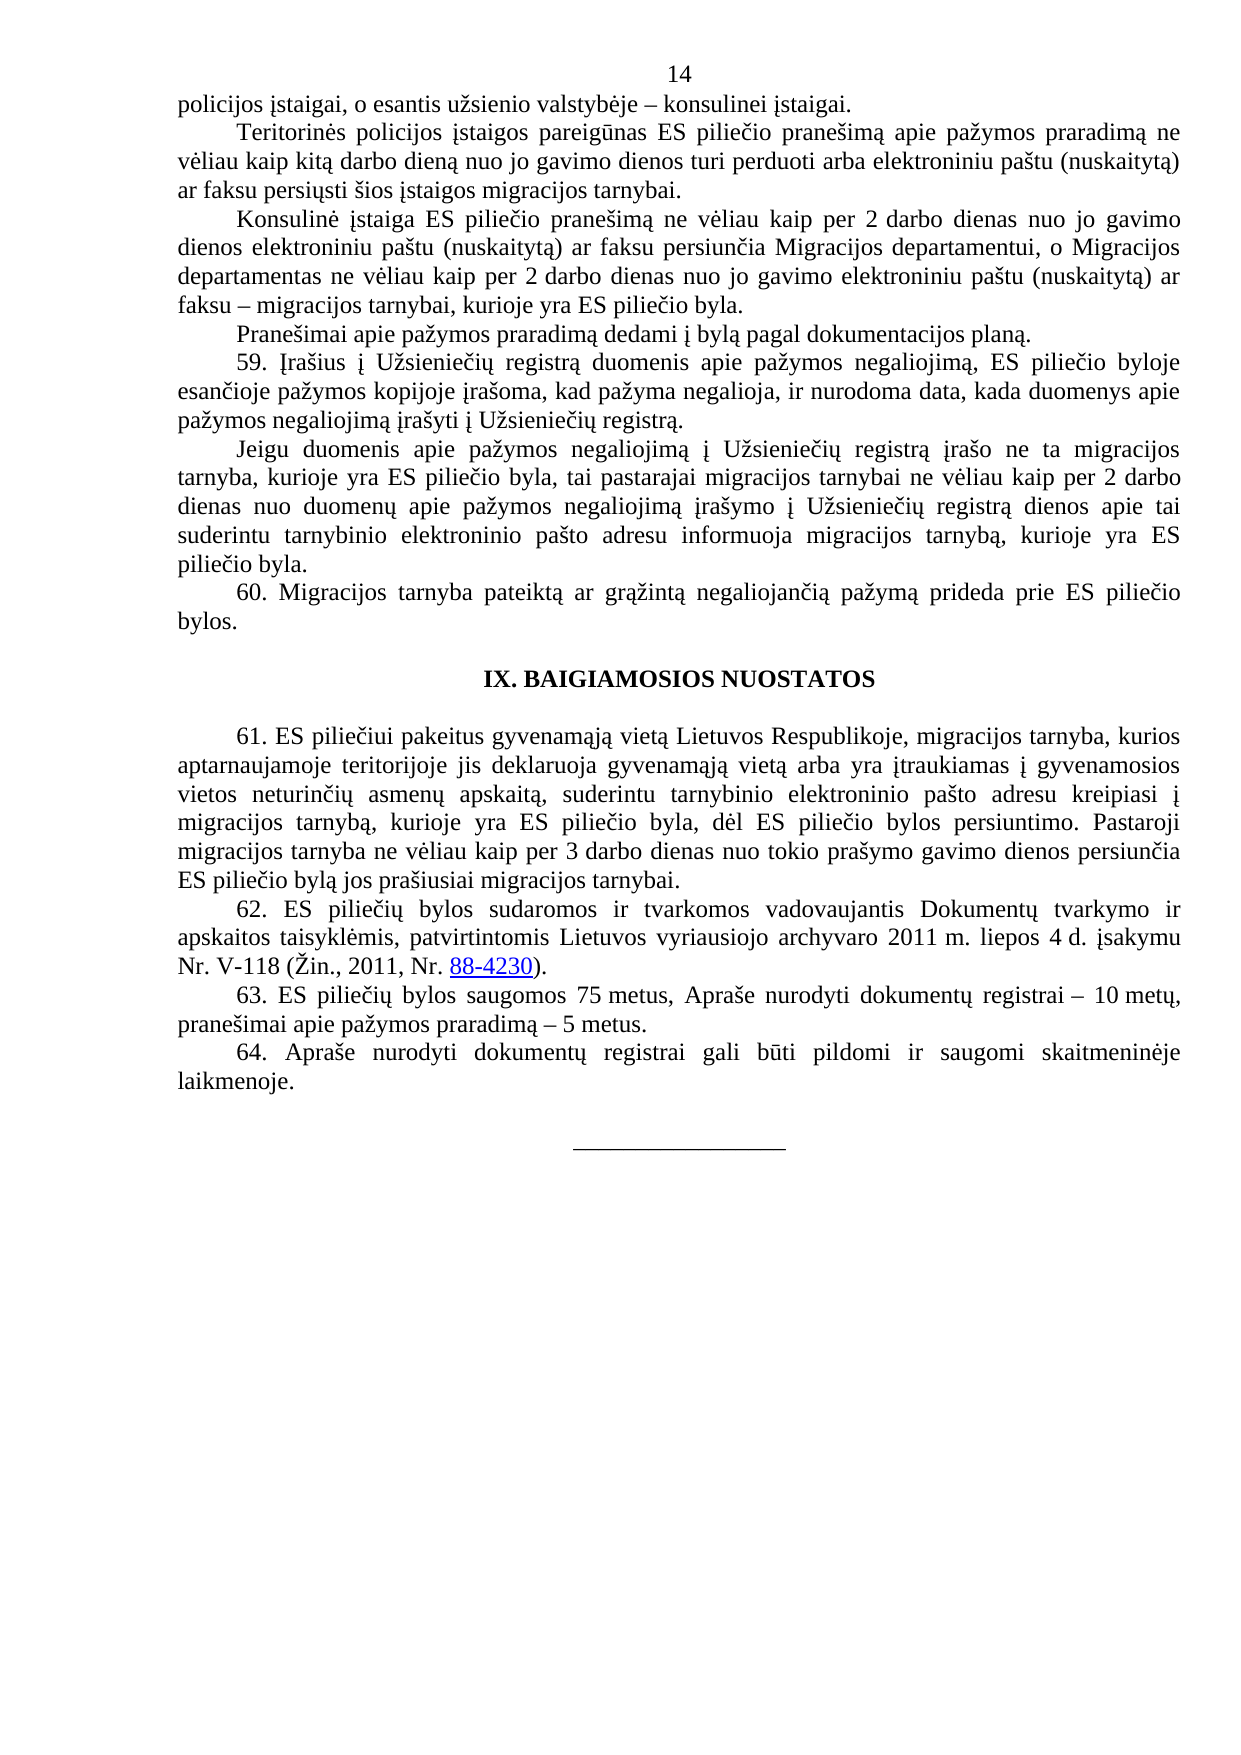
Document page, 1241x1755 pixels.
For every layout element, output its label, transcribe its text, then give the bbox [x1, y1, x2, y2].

text Konsulinė įstaiga ES piliečio pranešimą ne vėliau kaip per 2 darbo dienas nuo jo gavimo dienos elektroniniu paštu (nuskaitytą) ar faksu persiunčia Migracijos departamentui, o Migracijos departamentas ne vėliau kaip per 2 darbo dienas nuo jo gavimo elektroniniu paštu (nuskaitytą) ar faksu – migracijos tarnybai, kurioje yra ES piliečio byla. [177, 204, 1181, 319]
text policijos įstaigai, o esantis užsienio valstybėje – konsulinei įstaigai. [177, 89, 1181, 117]
text Pranešimai apie pažymos praradimą dedami į bylą pagal dokumentacijos planą. [177, 319, 1181, 347]
text 63. ES piliečių bylos saugomos 75 metus, Apraše nurodyti dokumentų registrai – 10 metų, pranešimai apie pažymos praradimą – 5 metus. [177, 980, 1181, 1037]
text Teritorinės policijos įstaigos pareigūnas ES piliečio pranešimą apie pažymos praradimą ne vėliau kaip kitą darbo dieną nuo jo gavimo dienos turi perduoti arba elektroniniu paštu (nuskaitytą) ar faksu persiųsti šios įstaigos migracijos tarnybai. [177, 117, 1181, 204]
text 59. Įrašius į Užsieniečių registrą duomenis apie pažymos negaliojimą, ES piliečio byloje esančioje pažymos kopijoje įrašoma, kad pažyma negalioja, ir nurodoma data, kada duomenys apie pažymos negaliojimą įrašyti į Užsieniečių registrą. [177, 347, 1181, 434]
text Jeigu duomenis apie pažymos negaliojimą į Užsieniečių registrą įrašo ne ta migracijos tarnyba, kurioje yra ES piliečio byla, tai pastarajai migracijos tarnybai ne vėliau kaip per 2 darbo dienas nuo duomenų apie pažymos negaliojimą įrašymo į Užsieniečių registrą dienos apie tai suderintu tarnybinio elektroninio pašto adresu informuoja migracijos tarnybą, kurioje yra ES piliečio byla. [177, 434, 1181, 577]
text 64. Apraše nurodyti dokumentų registrai gali būti pildomi ir saugomi skaitmeninėje laikmenoje. [177, 1037, 1181, 1095]
text 60. Migracijos tarnyba pateiktą ar grąžintą negaliojančią pažymą prideda prie ES piliečio bylos. [177, 577, 1181, 635]
text 62. ES piliečių bylos sudaromos ir tvarkomos vadovaujantis Dokumentų tvarkymo ir apskaitos taisyklėmis, patvirtintomis Lietuvos vyriausiojo archyvaro 2011 m. liepos 4 d. įsakymu Nr. V-118 (Žin., 2011, Nr. 88-4230). [177, 894, 1181, 980]
text IX. BAIGIAMOSIOS NUOSTATOS [177, 664, 1181, 692]
text 61. ES piliečiui pakeitus gyvenamąją vietą Lietuvos Respublikoje, migracijos tarnyba, kurios aptarnaujamoje teritorijoje jis deklaruoja gyvenamąją vietą arba yra įtraukiamas į gyvenamosios vietos neturinčių asmenų apskaitą, suderintu tarnybinio elektroninio pašto adresu kreipiasi į migracijos tarnybą, kurioje yra ES piliečio byla, dėl ES piliečio bylos persiuntimo. Pastaroji migracijos tarnyba ne vėliau kaip per 3 darbo dienas nuo tokio prašymo gavimo dienos persiunčia ES piliečio bylą jos prašiusiai migracijos tarnybai. [177, 721, 1181, 894]
text _________________ [177, 1124, 1181, 1152]
